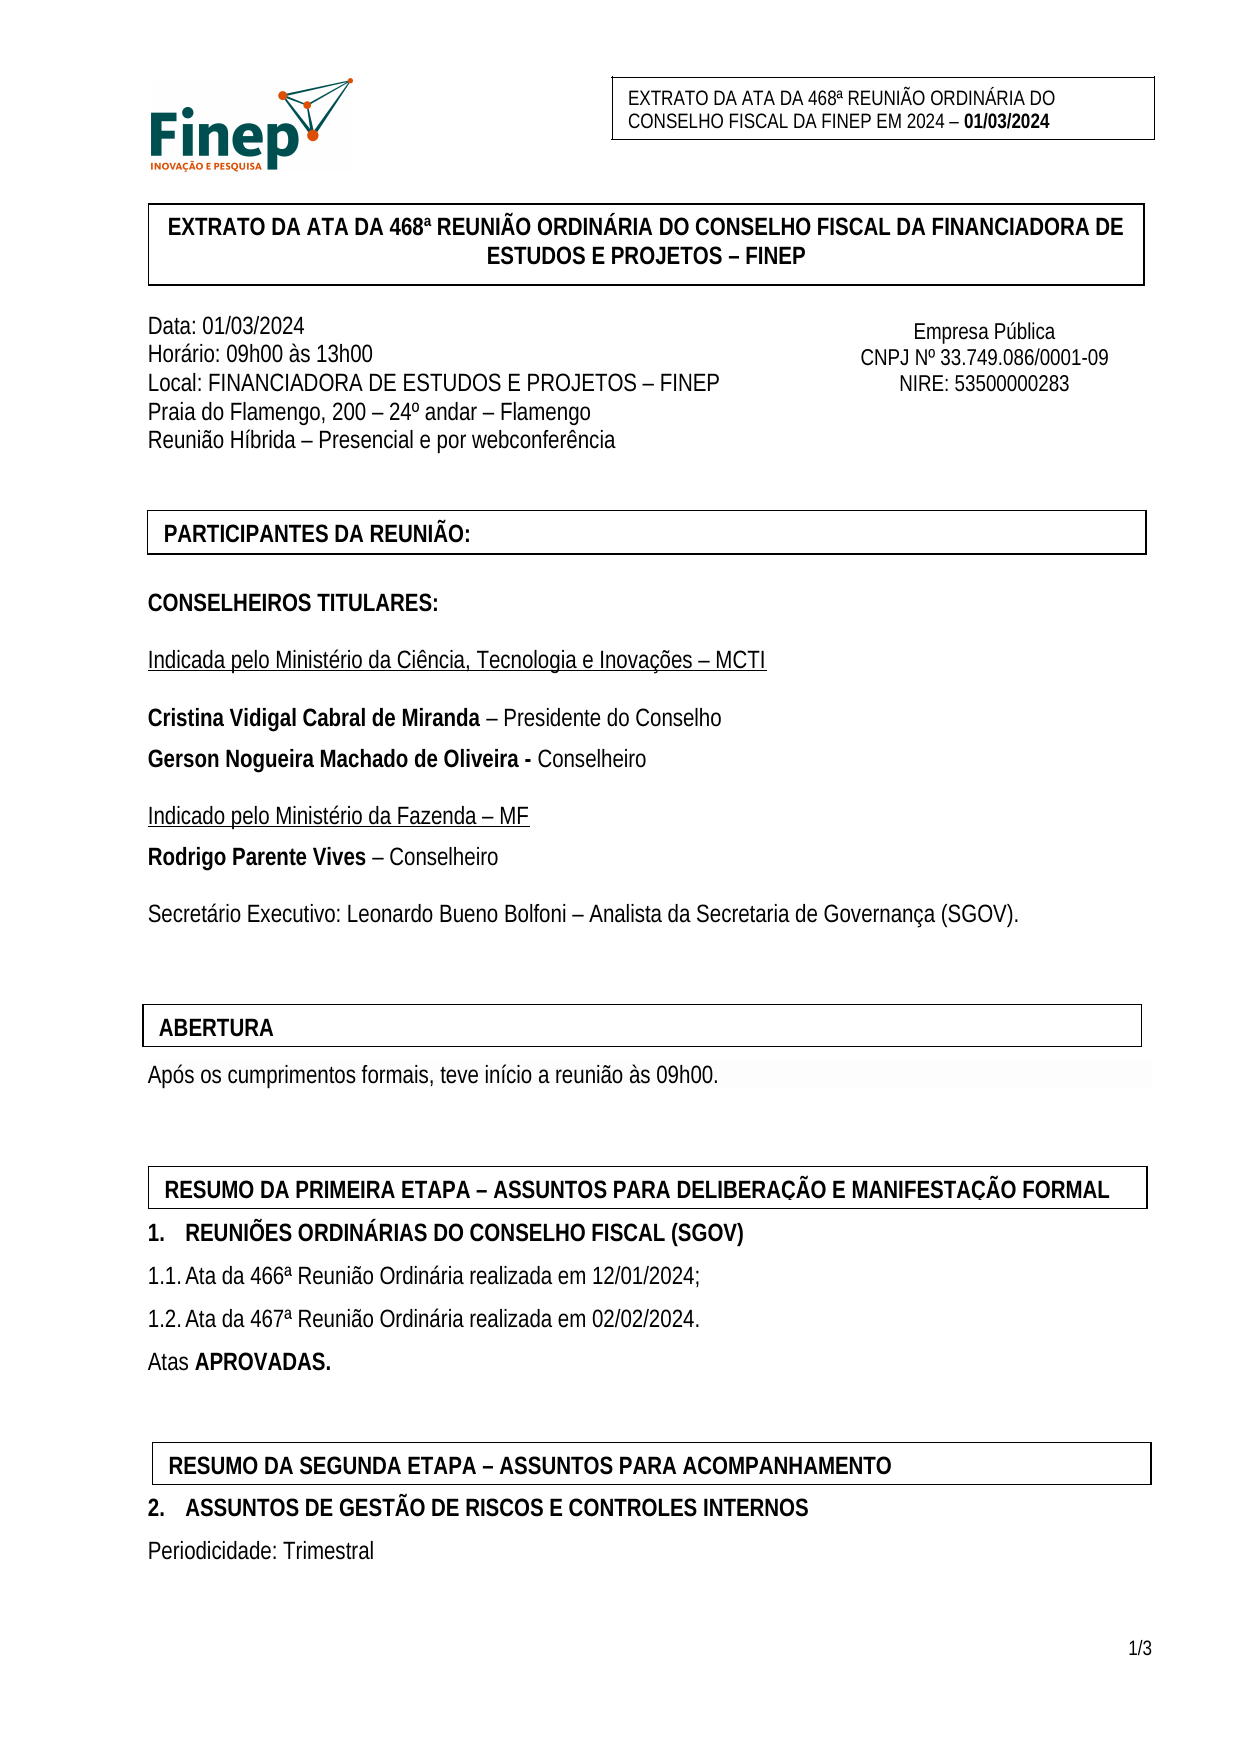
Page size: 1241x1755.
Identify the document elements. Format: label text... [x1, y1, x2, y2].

text Empresa Pública [854, 318, 1114, 344]
list ASSUNTOS DE GESTÃO DE RISCOS E CONTROLES INTERNOS [148, 1493, 1152, 1522]
text Rodrigo Parente Vives – Conselheiro [148, 842, 1152, 871]
text Cristina Vidigal Cabral de Miranda – Presidente do Conselho [148, 702, 1152, 731]
text Após os cumprimentos formais, teve início a reunião às 09h00. [148, 1060, 1152, 1089]
text PARTICIPANTES DA REUNIÃO: [163, 518, 1130, 546]
list Ata da 467ª Reunião Ordinária realizada em 02/02/2024. [148, 1304, 1152, 1333]
text Praia do Flamengo, 200 – 24º andar – Flamengo [148, 397, 1206, 425]
list REUNIÕES ORDINÁRIAS DO CONSELHO FISCAL (SGOV) [148, 1218, 1152, 1247]
text Atas APROVADAS. [148, 1347, 1152, 1376]
text NIRE: 53500000283 [854, 370, 1114, 397]
text RESUMO DA SEGUNDA ETAPA – ASSUNTOS PARA ACOMPANHAMENTO [168, 1451, 1135, 1476]
text Gerson Nogueira Machado de Oliveira - Conselheiro [148, 744, 1152, 772]
text Local: FINANCIADORA DE ESTUDOS E PROJETOS – FINEP [148, 368, 839, 397]
text CNPJ Nº 33.749.086/0001-09 [854, 344, 1114, 370]
text [1129, 311, 1152, 339]
list Periodicidade: Trimestral [148, 1536, 1152, 1564]
text Reunião Híbrida – Presencial e por webconferência [148, 425, 1206, 454]
text [1129, 339, 1206, 368]
text Indicada pelo Ministério da Ciência, Tecnologia e Inovações – MCTI [148, 645, 1152, 674]
text EXTRATO DA ATA DA 468ª REUNIÃO ORDINÁRIA DO CONSELHO FISCAL DA FINANCIADORA DE ESTUDOS E PROJETOS – FINEP [164, 212, 1128, 270]
text CONSELHEIROS TITULARES: [148, 588, 1152, 617]
text Horário: 09h00 às 13h00 [148, 339, 839, 368]
text Data: 01/03/2024 [148, 311, 839, 339]
text Indicado pelo Ministério da Fazenda – MF [148, 801, 1152, 829]
text [1129, 368, 1206, 397]
text Secretário Executivo: Leonardo Bueno Bolfoni – Analista da Secretaria de Governança (SGOV). [148, 899, 1152, 928]
text RESUMO DA PRIMEIRA ETAPA – ASSUNTOS PARA DELIBERAÇÃO E MANIFESTAÇÃO FORMAL [164, 1174, 1131, 1200]
list Ata da 466ª Reunião Ordinária realizada em 12/01/2024; [148, 1261, 1152, 1290]
text ABERTURA [159, 1013, 1126, 1038]
